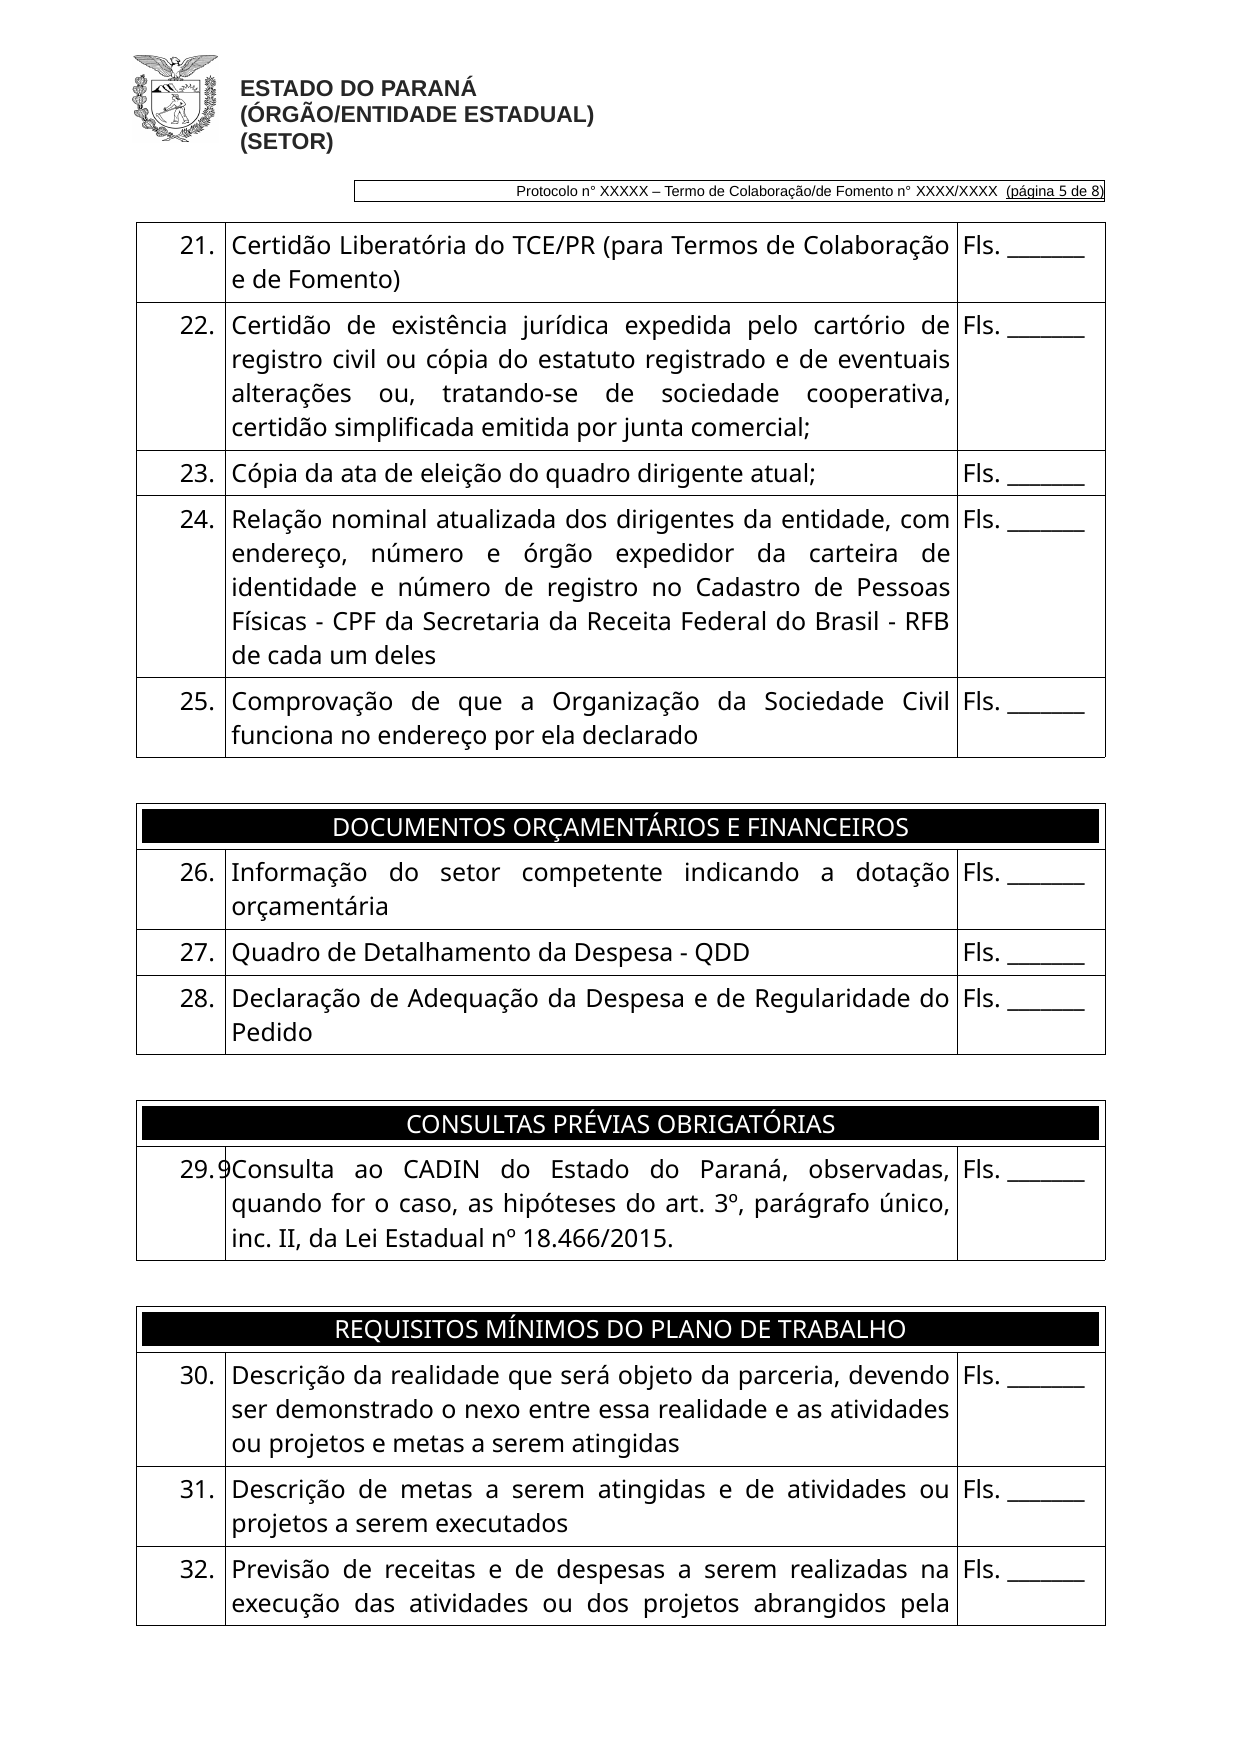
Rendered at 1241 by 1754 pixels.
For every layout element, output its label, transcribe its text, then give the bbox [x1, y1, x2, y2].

table_cell 9 [220, 1162, 225, 1170]
table_cell Fls. _______ [958, 223, 1105, 302]
table_cell Fls. _______ [958, 1467, 1105, 1546]
table_cell Descrição de metas a serem atingidas e de atividades ou projetos a serem executados [226, 1467, 957, 1546]
table_header REQUISITOS MÍNIMOS DO PLANO DE TRABALHO [137, 1307, 1105, 1352]
table_cell Fls. _______ [958, 678, 1105, 757]
table_cell Certidão Liberatória do TCE/PR (para Termos de Colaboração e de Fomento) [226, 223, 957, 302]
table_cell Cópia da ata de eleição do quadro dirigente atual; [226, 451, 957, 495]
table_cell [137, 1353, 225, 1466]
table_cell Fls. _______ [958, 451, 1105, 495]
table_cell [137, 930, 225, 974]
table_cell Comprovação de que a Organização da Sociedade Civil funciona no endereço por ela declarado [226, 678, 957, 757]
table_cell Fls. _______ [958, 850, 1105, 929]
table_cell [137, 451, 225, 495]
table_cell [137, 1547, 225, 1625]
table_cell [137, 223, 225, 302]
table_cell [137, 976, 225, 1054]
table_cell Certidão de existência jurídica expedida pelo cartório de registro civil ou cópia do estatuto registrado e de eventuais alterações ou, tratando-se de sociedade cooperativa, certidão simplificada emitida por junta comercial; [226, 303, 957, 449]
table_cell Descrição da realidade que será objeto da parceria, devendo ser demonstrado o nexo entre essa realidade e as atividades ou projetos e metas a serem atingidas [226, 1353, 957, 1466]
table_cell Fls. _______ [958, 1353, 1105, 1466]
table_cell [137, 850, 225, 929]
table_cell Fls. _______ [958, 976, 1105, 1054]
table_header CONSULTAS PRÉVIAS OBRIGATÓRIAS [137, 1101, 1105, 1146]
table_cell [137, 496, 225, 677]
table_cell Declaração de Adequação da Despesa e de Regularidade do Pedido [226, 976, 957, 1054]
table_cell [137, 678, 225, 757]
table_cell Previsão de receitas e de despesas a serem realizadas na execução das atividades ou dos projetos abrangidos pela [226, 1547, 957, 1625]
table_cell Fls. _______ [958, 303, 1105, 449]
table_cell Informação do setor competente indicando a dotação orçamentária [226, 850, 957, 929]
table_cell 9 [137, 1147, 225, 1260]
table_cell Consulta ao CADIN do Estado do Paraná, observadas, quando for o caso, as hipóteses do art. 3º, parágrafo único, inc. II, da Lei Estadual nº 18.466/2015. [226, 1147, 957, 1260]
table_cell Fls. _______ [958, 496, 1105, 677]
table_cell Quadro de Detalhamento da Despesa - QDD [226, 930, 957, 974]
table_cell [137, 303, 225, 449]
table_header DOCUMENTOS ORÇAMENTÁRIOS E FINANCEIROS [137, 804, 1105, 849]
table_cell Relação nominal atualizada dos dirigentes da entidade, com endereço, número e órgão expedidor da carteira de identidade e número de registro no Cadastro de Pessoas Físicas - CPF da Secretaria da Receita Federal do Brasil - RFB de cada um deles [226, 496, 957, 677]
table_cell [137, 1467, 225, 1546]
table_cell Fls. _______ [958, 1147, 1105, 1260]
picture [131, 54, 220, 143]
table_cell Fls. _______ [958, 930, 1105, 974]
table_cell Fls. _______ [958, 1547, 1105, 1625]
